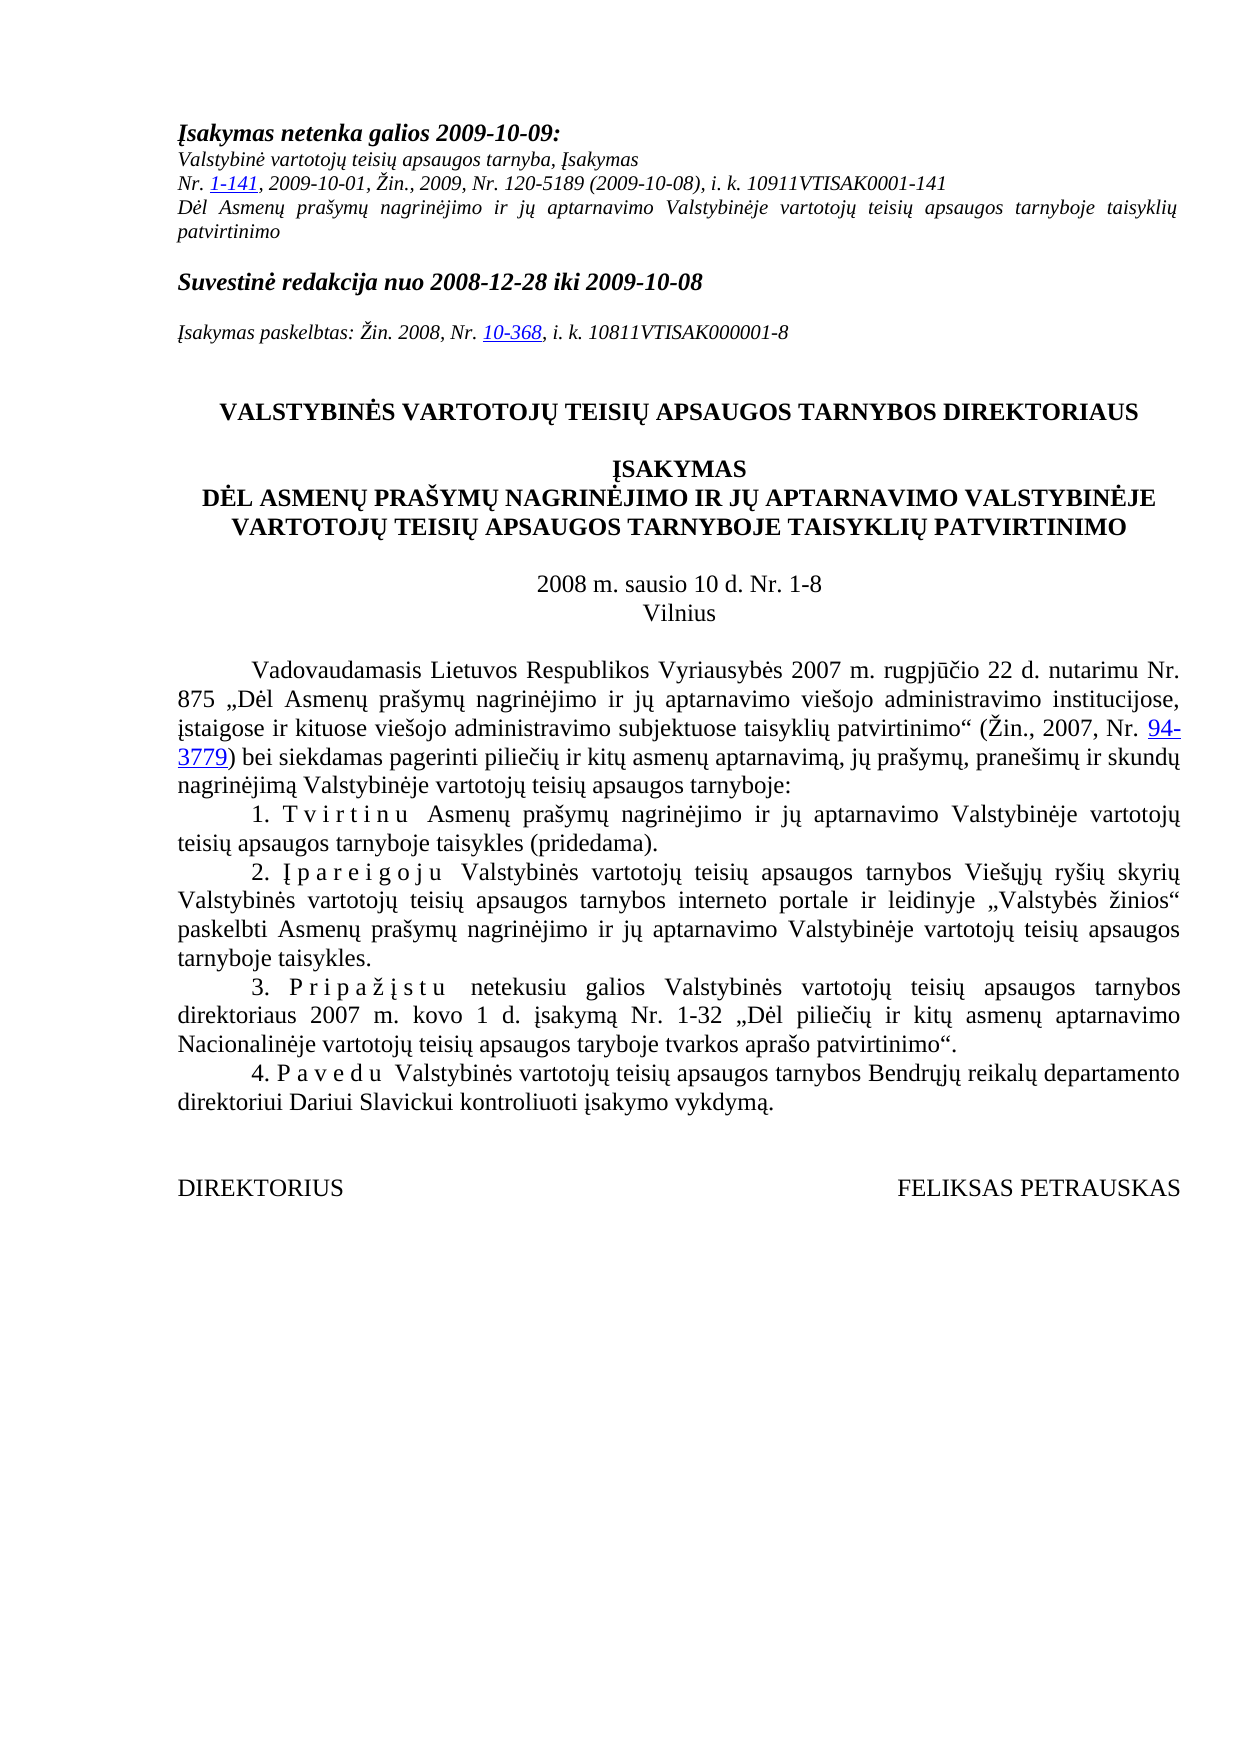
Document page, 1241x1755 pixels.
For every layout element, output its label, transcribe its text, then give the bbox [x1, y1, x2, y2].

text DĖL ASMENŲ PRAŠYMŲ NAGRINĖJIMO IR JŲ APTARNAVIMO VALSTYBINĖJE VARTOTOJŲ TEISIŲ APSAUGOS TARNYBOJE TAISYKLIŲ PATVIRTINIMO [177, 483, 1181, 541]
text Nr. 1-141, 2009-10-01, Žin., 2009, Nr. 120-5189 (2009-10-08), i. k. 10911VTISAK0001-141 [177, 171, 1181, 195]
text 1. Tvirtinu Asmenų prašymų nagrinėjimo ir jų aptarnavimo Valstybinėje vartotojų teisių apsaugos tarnyboje taisykles (pridedama). [177, 799, 1181, 857]
text 2008 m. sausio 10 d. Nr. 1-8 [177, 569, 1181, 598]
text Vilnius [177, 598, 1181, 627]
text Dėl Asmenų prašymų nagrinėjimo ir jų aptarnavimo Valstybinėje vartotojų teisių apsaugos tarnyboje taisyklių patvirtinimo [177, 195, 1181, 243]
text ĮSAKYMAS [177, 454, 1181, 483]
text Suvestinė redakcija nuo 2008-12-28 iki 2009-10-08 [177, 267, 1181, 296]
text Įsakymas netenka galios 2009-10-09: [177, 118, 1181, 147]
text DIREKTORIUS FELIKSAS PETRAUSKAS [177, 1173, 1181, 1202]
text 2. Įpareigoju Valstybinės vartotojų teisių apsaugos tarnybos Viešųjų ryšių skyrių Valstybinės vartotojų teisių apsaugos tarnybos interneto portale ir leidinyje „Valstybės žinios“ paskelbti Asmenų prašymų nagrinėjimo ir jų aptarnavimo Valstybinėje vartotojų teisių apsaugos tarnyboje taisykles. [177, 857, 1181, 972]
text 3. Pripažįstu netekusiu galios Valstybinės vartotojų teisių apsaugos tarnybos direktoriaus 2007 m. kovo 1 d. įsakymą Nr. 1-32 „Dėl piliečių ir kitų asmenų aptarnavimo Nacionalinėje vartotojų teisių apsaugos taryboje tvarkos aprašo patvirtinimo“. [177, 972, 1181, 1058]
text 4. Pavedu Valstybinės vartotojų teisių apsaugos tarnybos Bendrųjų reikalų departamento direktoriui Dariui Slavickui kontroliuoti įsakymo vykdymą. [177, 1058, 1181, 1116]
text VALSTYBINĖS VARTOTOJŲ TEISIŲ APSAUGOS TARNYBOS DIREKTORIAUS [177, 397, 1181, 426]
text Valstybinė vartotojų teisių apsaugos tarnyba, Įsakymas [177, 147, 1181, 171]
text Įsakymas paskelbtas: Žin. 2008, Nr. 10-368, i. k. 10811VTISAK000001-8 [177, 320, 1181, 344]
text Vadovaudamasis Lietuvos Respublikos Vyriausybės 2007 m. rugpjūčio 22 d. nutarimu Nr. 875 „Dėl Asmenų prašymų nagrinėjimo ir jų aptarnavimo viešojo administravimo institucijose, įstaigose ir kituose viešojo administravimo subjektuose taisyklių patvirtinimo“ (Žin., 2007, Nr. 94-3779) bei siekdamas pagerinti piliečių ir kitų asmenų aptarnavimą, jų prašymų, pranešimų ir skundų nagrinėjimą Valstybinėje vartotojų teisių apsaugos tarnyboje: [177, 656, 1181, 799]
